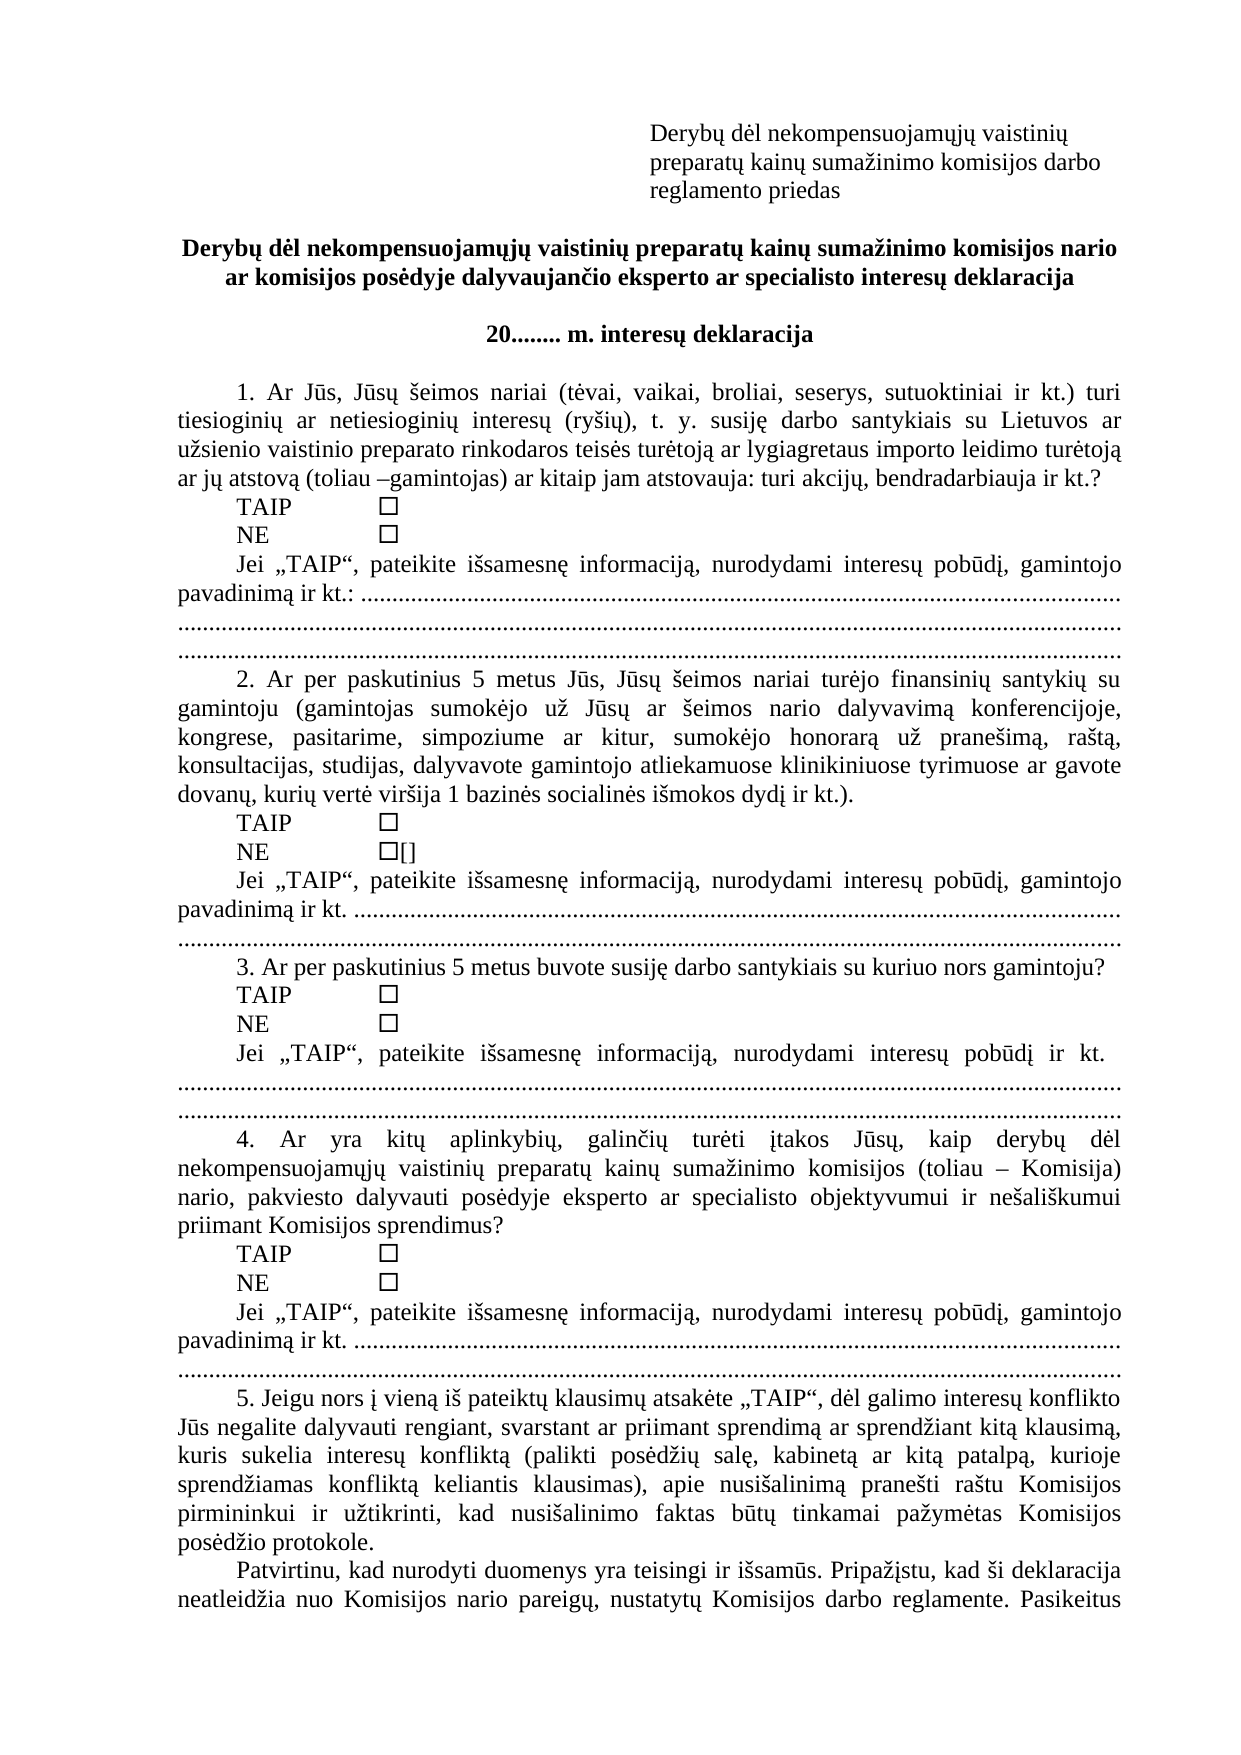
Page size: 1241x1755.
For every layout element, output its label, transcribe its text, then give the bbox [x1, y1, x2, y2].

text 4. Ar yra kitų aplinkybių, galinčių turėti įtakos Jūsų, kaip derybų dėl nekompensuojamųjų vaistinių preparatų kainų sumažinimo komisijos (toliau – Komisija) nario, pakviesto dalyvauti posėdyje eksperto ar specialisto objektyvumui ir nešališkumui priimant Komisijos sprendimus? [177, 1124, 1122, 1239]
text 2. Ar per paskutinius 5 metus Jūs, Jūsų šeimos nariai turėjo finansinių santykių su gamintoju (gamintojas sumokėjo už Jūsų ar šeimos nario dalyvavimą konferencijoje, kongrese, pasitarime, simpoziume ar kitur, sumokėjo honorarą už pranešimą, raštą, konsultacijas, studijas, dalyvavote gamintojo atliekamuose klinikiniuose tyrimuose ar gavote dovanų, kurių vertė viršija 1 bazinės socialinės išmokos dydį ir kt.). [177, 664, 1122, 808]
text ... [177, 607, 1122, 636]
text 1. Ar Jūs, Jūsų šeimos nariai (tėvai, vaikai, broliai, seserys, sutuoktiniai ir kt.) turi tiesioginių ar netiesioginių interesų (ryšių), t. y. susiję darbo santykiais su Lietuvos ar užsienio vaistinio preparato rinkodaros teisės turėtoją ar lygiagretaus importo leidimo turėtoją ar jų atstovą (toliau –gamintojas) ar kitaip jam atstovauja: turi akcijų, bendradarbiauja ir kt.? [177, 377, 1122, 492]
text Jei „TAIP“, pateikite išsamesnę informaciją, nurodydami interesų pobūdį, gamintojo pavadinimą ir kt. [177, 1297, 1122, 1354]
text 5. Jeigu nors į vieną iš pateiktų klausimų atsakėte „TAIP“, dėl galimo interesų konflikto Jūs negalite dalyvauti rengiant, svarstant ar priimant sprendimą ar sprendžiant kitą klausimą, kuris sukelia interesų konfliktą (palikti posėdžių salę, kabinetą ar kitą patalpą, kurioje sprendžiamas konfliktą keliantis klausimas), apie nusišalinimą pranešti raštu Komisijos pirmininkui ir užtikrinti, kad nusišalinimo faktas būtų tinkamai pažymėtas Komisijos posėdžio protokole. [177, 1383, 1122, 1556]
text NE [] [177, 837, 1122, 866]
text 3. Ar per paskutinius 5 metus buvote susiję darbo santykiais su kuriuo nors gamintoju? [177, 952, 1122, 981]
text ... [177, 923, 1122, 952]
text 20........ m. interesų deklaracija [177, 319, 1122, 348]
text TAIP [] [177, 808, 1122, 837]
text TAIP [] [177, 981, 1122, 1009]
text ... [177, 636, 1122, 664]
text Derybų dėl nekompensuojamųjų vaistinių preparatų kainų sumažinimo komisijos nario ar komisijos posėdyje dalyvaujančio eksperto ar specialisto interesų deklaracija [177, 233, 1122, 291]
text TAIP [] [177, 492, 1122, 521]
text NE [] [177, 521, 1122, 549]
text Jei „TAIP“, pateikite išsamesnę informaciją, nurodydami interesų pobūdį, gamintojo pavadinimą ir kt. [177, 866, 1122, 923]
text Derybų dėl nekompensuojamųjų vaistinių preparatų kainų sumažinimo komisijos darbo reglamento priedas [649, 118, 1122, 204]
text TAIP [] [177, 1239, 1122, 1268]
text ... [177, 1354, 1122, 1383]
text NE [] [177, 1009, 1122, 1038]
text Jei „TAIP“, pateikite išsamesnę informaciją, nurodydami interesų pobūdį, gamintojo pavadinimą ir kt.: [177, 549, 1122, 607]
text ... [177, 1096, 1122, 1124]
text NE [] [177, 1268, 1122, 1297]
text Patvirtinu, kad nurodyti duomenys yra teisingi ir išsamūs. Pripažįstu, kad ši deklaracija neatleidžia nuo Komisijos nario pareigų, nustatytų Komisijos darbo reglamente. Pasikeitus [177, 1556, 1122, 1613]
text Jei „TAIP“, pateikite išsamesnę informaciją, nurodydami interesų pobūdį ir kt. [177, 1038, 1122, 1096]
